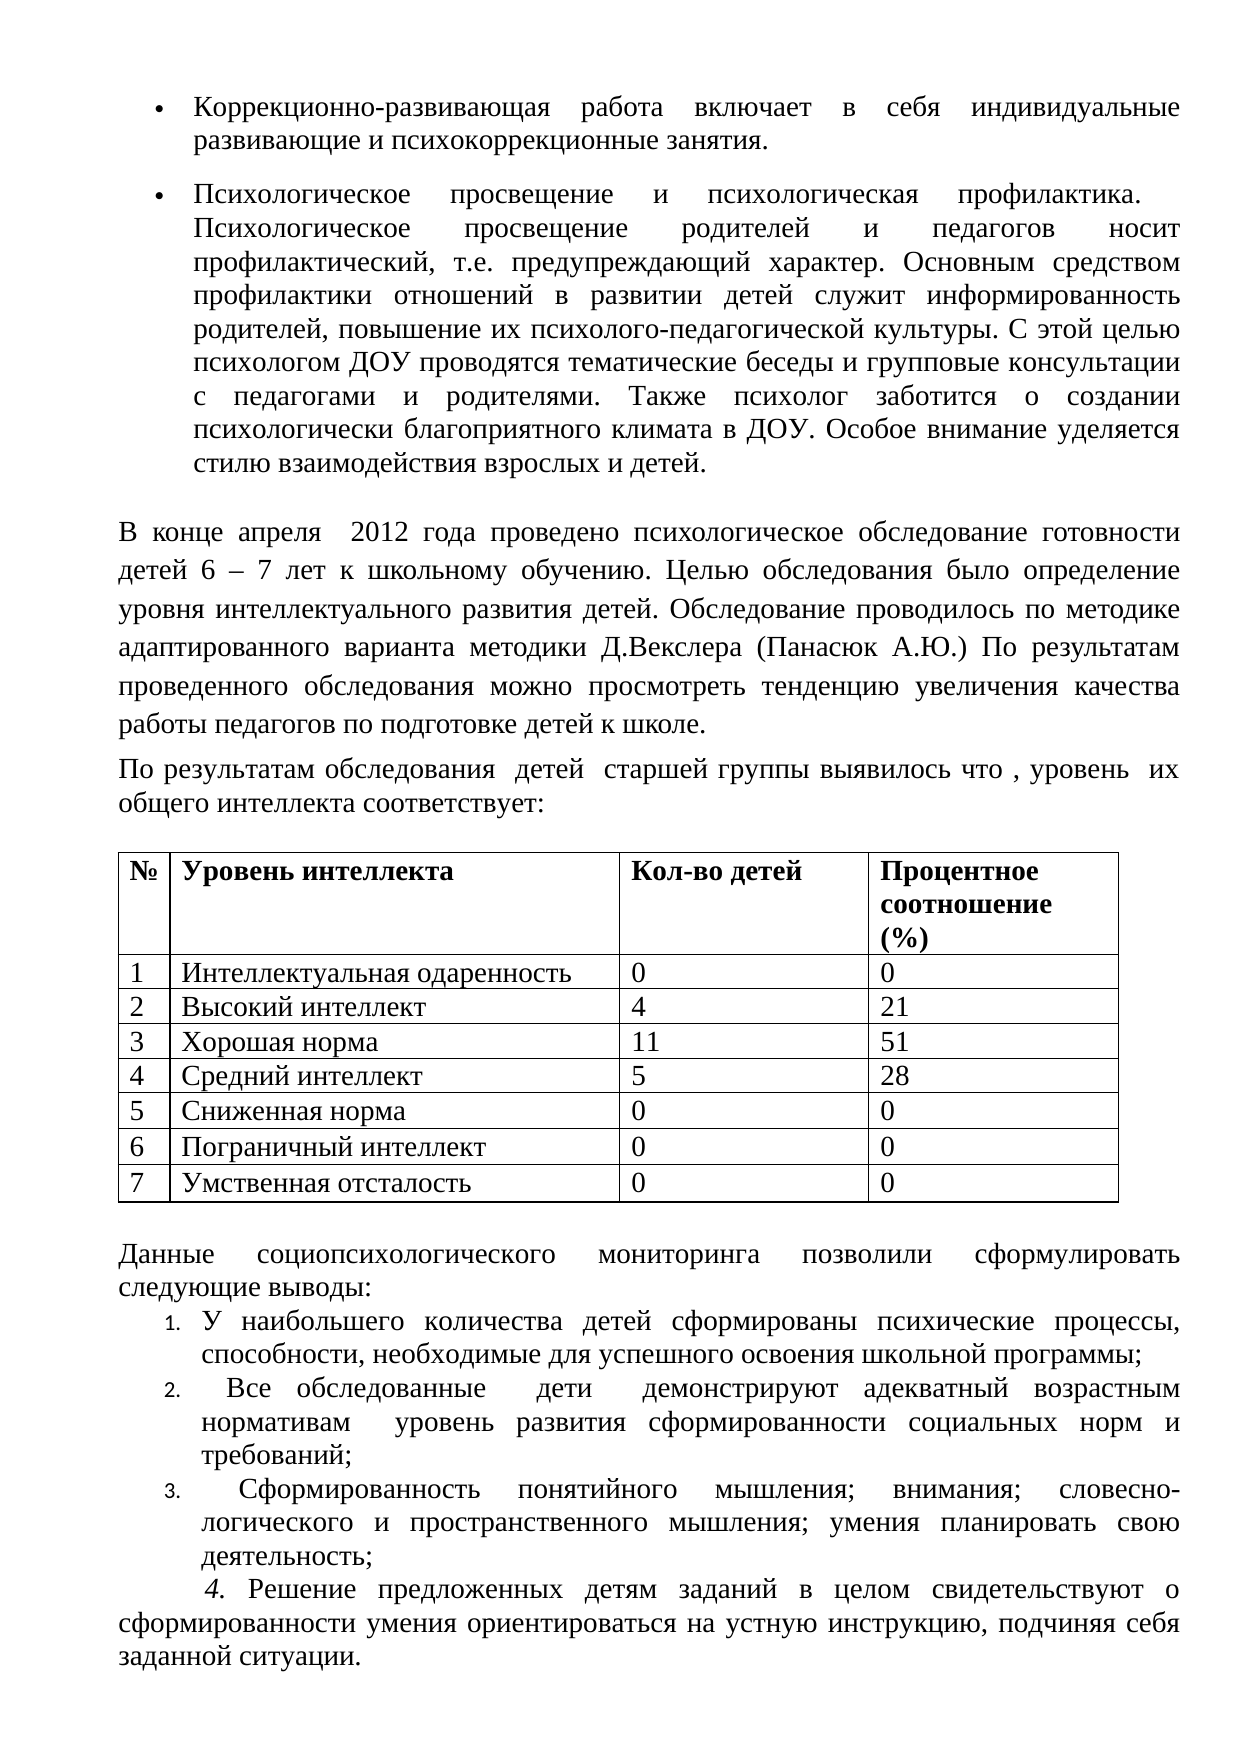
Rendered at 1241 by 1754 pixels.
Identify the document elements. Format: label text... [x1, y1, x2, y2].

table_cell 1 [119, 955, 169, 988]
table_header Процентное соотношение (%) [869, 853, 1118, 954]
table_cell 2 [119, 989, 169, 1023]
table_cell 28 [869, 1059, 1118, 1092]
table_cell 51 [869, 1024, 1118, 1057]
table_cell Сниженная норма [171, 1093, 619, 1128]
table_header Уровень интеллекта [171, 853, 619, 954]
list Коррекционно-развивающая работа включает в себя индивидуальные развивающие и психокоррекционные занятия. [156, 89, 1181, 156]
table_cell 4 [620, 989, 868, 1023]
table_cell 6 [119, 1129, 169, 1164]
table_cell 7 [119, 1165, 169, 1201]
table_cell 0 [869, 955, 1118, 988]
table_cell 0 [620, 1129, 868, 1164]
table_cell Средний интеллект [171, 1059, 619, 1092]
table_cell 0 [620, 1165, 868, 1201]
table_cell 5 [620, 1059, 868, 1092]
table_cell 11 [620, 1024, 868, 1057]
table_cell 4 [119, 1059, 169, 1092]
table_cell Интеллектуальная одаренность [171, 955, 619, 988]
text По результатам обследования детей старшей группы выявилось что , уровень их общего интеллекта соответствует: [118, 751, 1181, 818]
table_cell 21 [869, 989, 1118, 1023]
table_cell 0 [869, 1129, 1118, 1164]
table_header № [119, 853, 169, 954]
table_cell Хорошая норма [171, 1024, 619, 1057]
text Данные социопсихологического мониторинга позволили сформулировать следующие выводы: [118, 1236, 1181, 1303]
table_cell 5 [119, 1093, 169, 1128]
list Все обследованные дети демонстрируют адекватный возрастным нормативам уровень развития сформированности социальных норм и требований; [163, 1370, 1181, 1471]
table_header Кол-во детей [620, 853, 868, 954]
table_cell Пограничный интеллект [171, 1129, 619, 1164]
table_cell Высокий интеллект [171, 989, 619, 1023]
table_cell 0 [869, 1165, 1118, 1201]
list Психологическое просвещение и психологическая профилактика. Психологическое просвещение родителей и педагогов носит профилактический, т.е. предупреждающий характер. Основным средством профилактики отношений в развитии детей служит информированность родителей, повышение их психолого-педагогической культуры. С этой целью психологом ДОУ проводятся тематические беседы и групповые консультации с педагогами и родителями. Также психолог заботится о создании психологически благоприятного климата в ДОУ. Особое внимание уделяется стилю взаимодействия взрослых и детей. [156, 177, 1181, 478]
list У наибольшего количества детей сформированы психические процессы, способности, необходимые для успешного освоения школьной программы; [163, 1303, 1181, 1370]
table_cell 0 [869, 1093, 1118, 1128]
subtitle В конце апреля 2012 года проведено психологическое обследование готовности детей 6 – 7 лет к школьному обучению. Целью обследования было определение уровня интеллектуального развития детей. Обследование проводилось по методике адаптированного варианта методики Д.Векслера (Панасюк А.Ю.) По результатам проведенного обследования можно просмотреть тенденцию увеличения качества работы педагогов по подготовке детей к школе. [118, 514, 1181, 740]
table_cell 3 [119, 1024, 169, 1057]
table_cell Умственная отсталость [171, 1165, 619, 1201]
text 4. Решение предложенных детям заданий в целом свидетельствуют о сформированности умения ориентироваться на устную инструкцию, подчиняя себя заданной ситуации. [118, 1571, 1181, 1672]
table_cell 0 [620, 955, 868, 988]
list Сформированность понятийного мышления; внимания; словесно-логического и пространственного мышления; умения планировать свою деятельность; [163, 1471, 1181, 1571]
table_cell 0 [620, 1093, 868, 1128]
